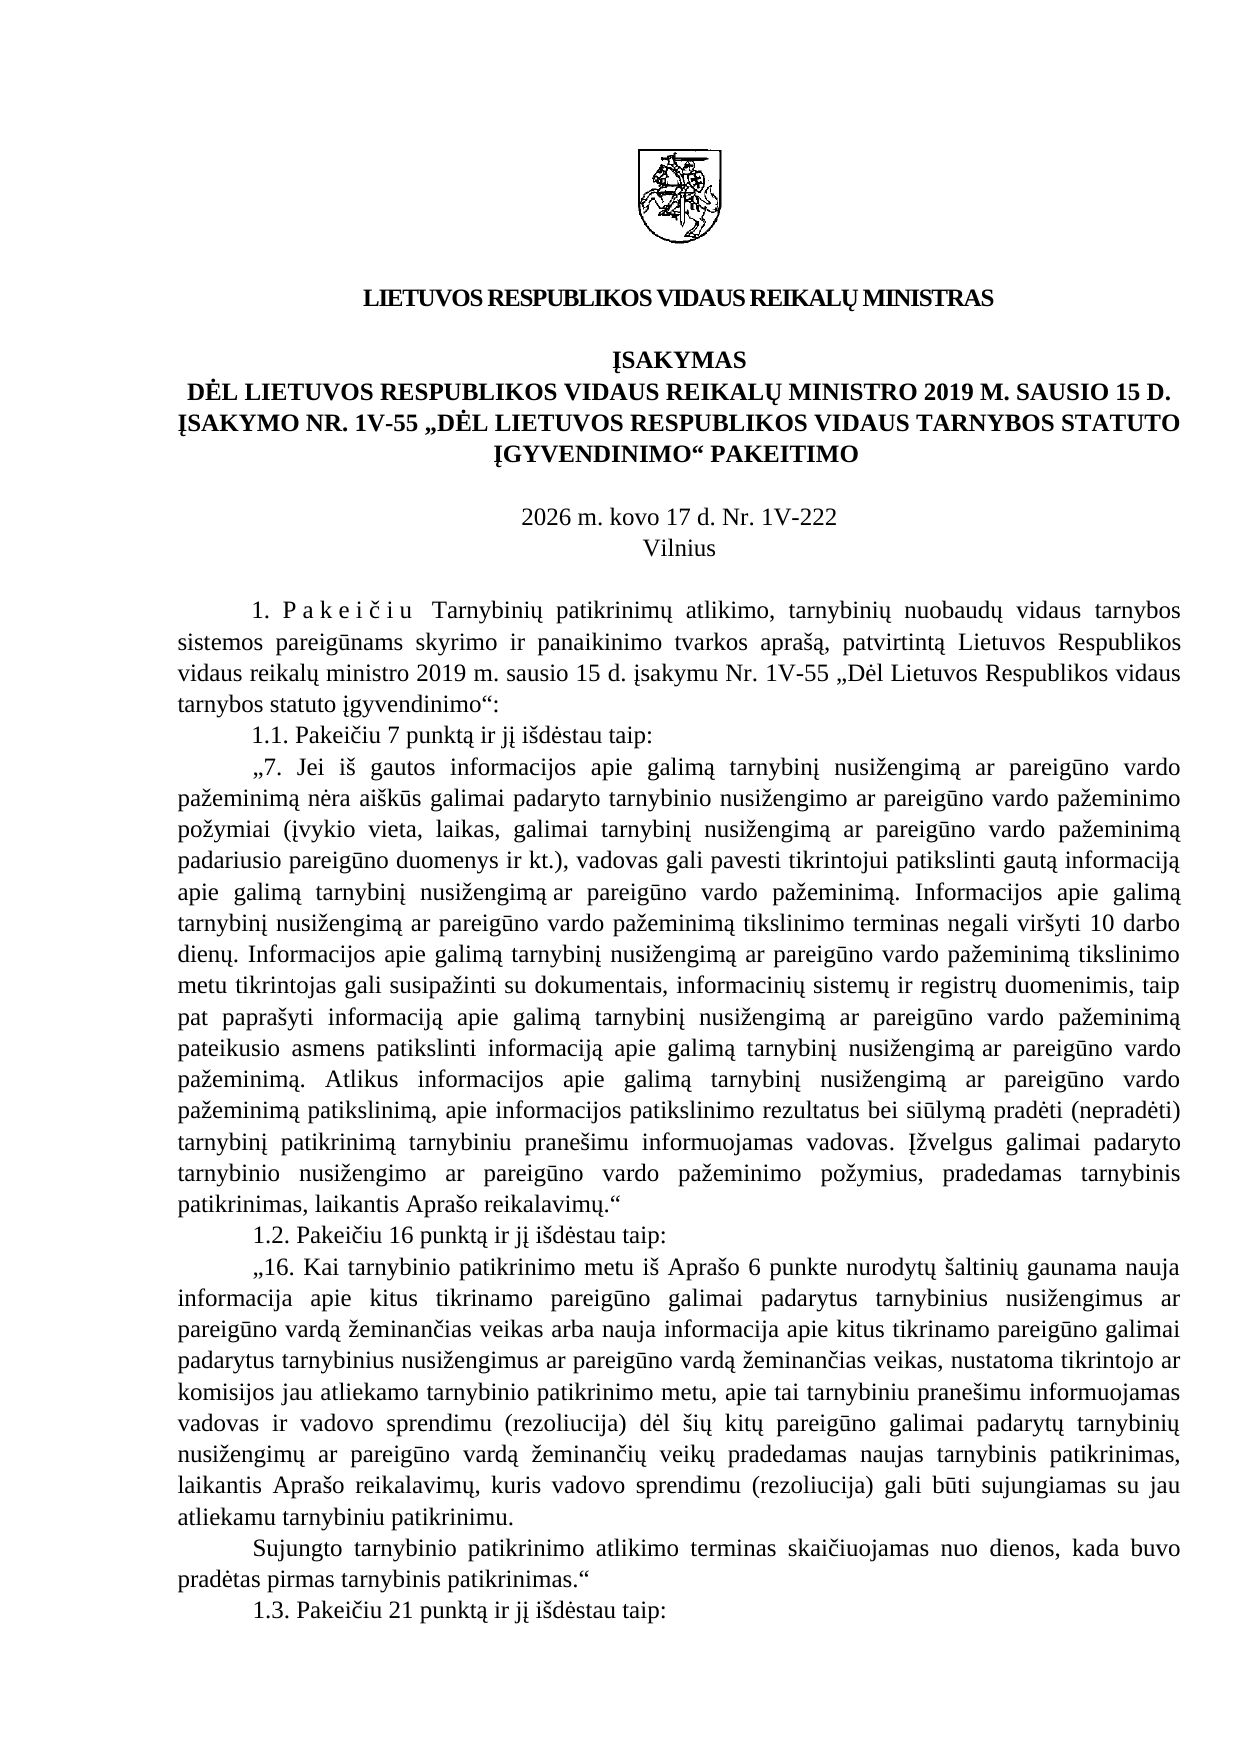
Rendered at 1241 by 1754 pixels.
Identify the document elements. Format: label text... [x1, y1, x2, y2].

text „16. Kai tarnybinio patikrinimo metu iš Aprašo 6 punkte nurodytų šaltinių gaunama nauja informacija apie kitus tikrinamo pareigūno galimai padarytus tarnybinius nusižengimus ar pareigūno vardą žeminančias veikas arba nauja informacija apie kitus tikrinamo pareigūno galimai padarytus tarnybinius nusižengimus ar pareigūno vardą žeminančias veikas, nustatoma tikrintojo ar komisijos jau atliekamo tarnybinio patikrinimo metu, apie tai tarnybiniu pranešimu informuojamas vadovas ir vadovo sprendimu (rezoliucija) dėl šių kitų pareigūno galimai padarytų tarnybinių nusižengimų ar pareigūno vardą žeminančių veikų pradedamas naujas tarnybinis patikrinimas, laikantis Aprašo reikalavimų, kuris vadovo sprendimu (rezoliucija) gali būti sujungiamas su jau atliekamu tarnybiniu patikrinimu. [177, 1249, 1181, 1530]
text 2026 m. kovo 17 d. Nr. 1V-222 [177, 499, 1181, 530]
text Sujungto tarnybinio patikrinimo atlikimo terminas skaičiuojamas nuo dienos, kada buvo pradėtas pirmas tarnybinis patikrinimas.“ [177, 1530, 1181, 1593]
text 1. Pakeičiu Tarnybinių patikrinimų atlikimo, tarnybinių nuobaudų vidaus tarnybos sistemos pareigūnams skyrimo ir panaikinimo tvarkos aprašą, patvirtintą Lietuvos Respublikos vidaus reikalų ministro 2019 m. sausio 15 d. įsakymu Nr. 1V-55 „Dėl Lietuvos Respublikos vidaus tarnybos statuto įgyvendinimo“: [177, 593, 1181, 718]
text Vilnius [177, 530, 1181, 562]
text ĮSAKYMAS [177, 343, 1181, 374]
text 1.2. Pakeičiu 16 punktą ir jį išdėstau taip: [177, 1218, 1181, 1249]
text DĖL LIETUVOS RESPUBLIKOS VIDAUS REIKALŲ MINISTRO 2019 M. SAUSIO 15 D. ĮSAKYMO NR. 1V-55 „DĖL LIETUVOS RESPUBLIKOS VIDAUS TARNYBOS STATUTO ĮGYVENDINIMO“ PAkeitimo [177, 374, 1181, 468]
text LIETUVOS RESPUBLIKOS VIDAUS REIKALŲ MINISTRAS [177, 280, 1181, 312]
text 1.3. Pakeičiu 21 punktą ir jį išdėstau taip: [177, 1593, 1181, 1624]
text „7. Jei iš gautos informacijos apie galimą tarnybinį nusižengimą ar pareigūno vardo pažeminimą nėra aiškūs galimai padaryto tarnybinio nusižengimo ar pareigūno vardo pažeminimo požymiai (įvykio vieta, laikas, galimai tarnybinį nusižengimą ar pareigūno vardo pažeminimą padariusio pareigūno duomenys ir kt.), vadovas gali pavesti tikrintojui patikslinti gautą informaciją apie galimą tarnybinį nusižengimą ar pareigūno vardo pažeminimą. Informacijos apie galimą tarnybinį nusižengimą ar pareigūno vardo pažeminimą tikslinimo terminas negali viršyti 10 darbo dienų. Informacijos apie galimą tarnybinį nusižengimą ar pareigūno vardo pažeminimą tikslinimo metu tikrintojas gali susipažinti su dokumentais, informacinių sistemų ir registrų duomenimis, taip pat paprašyti informaciją apie galimą tarnybinį nusižengimą ar pareigūno vardo pažeminimą pateikusio asmens patikslinti informaciją apie galimą tarnybinį nusižengimą ar pareigūno vardo pažeminimą. Atlikus informacijos apie galimą tarnybinį nusižengimą ar pareigūno vardo pažeminimą patikslinimą, apie informacijos patikslinimo rezultatus bei siūlymą pradėti (nepradėti) tarnybinį patikrinimą tarnybiniu pranešimu informuojamas vadovas. Įžvelgus galimai padaryto tarnybinio nusižengimo ar pareigūno vardo pažeminimo požymius, pradedamas tarnybinis patikrinimas, laikantis Aprašo reikalavimų.“ [177, 749, 1181, 1218]
text 1.1. Pakeičiu 7 punktą ir jį išdėstau taip: [177, 718, 1181, 749]
